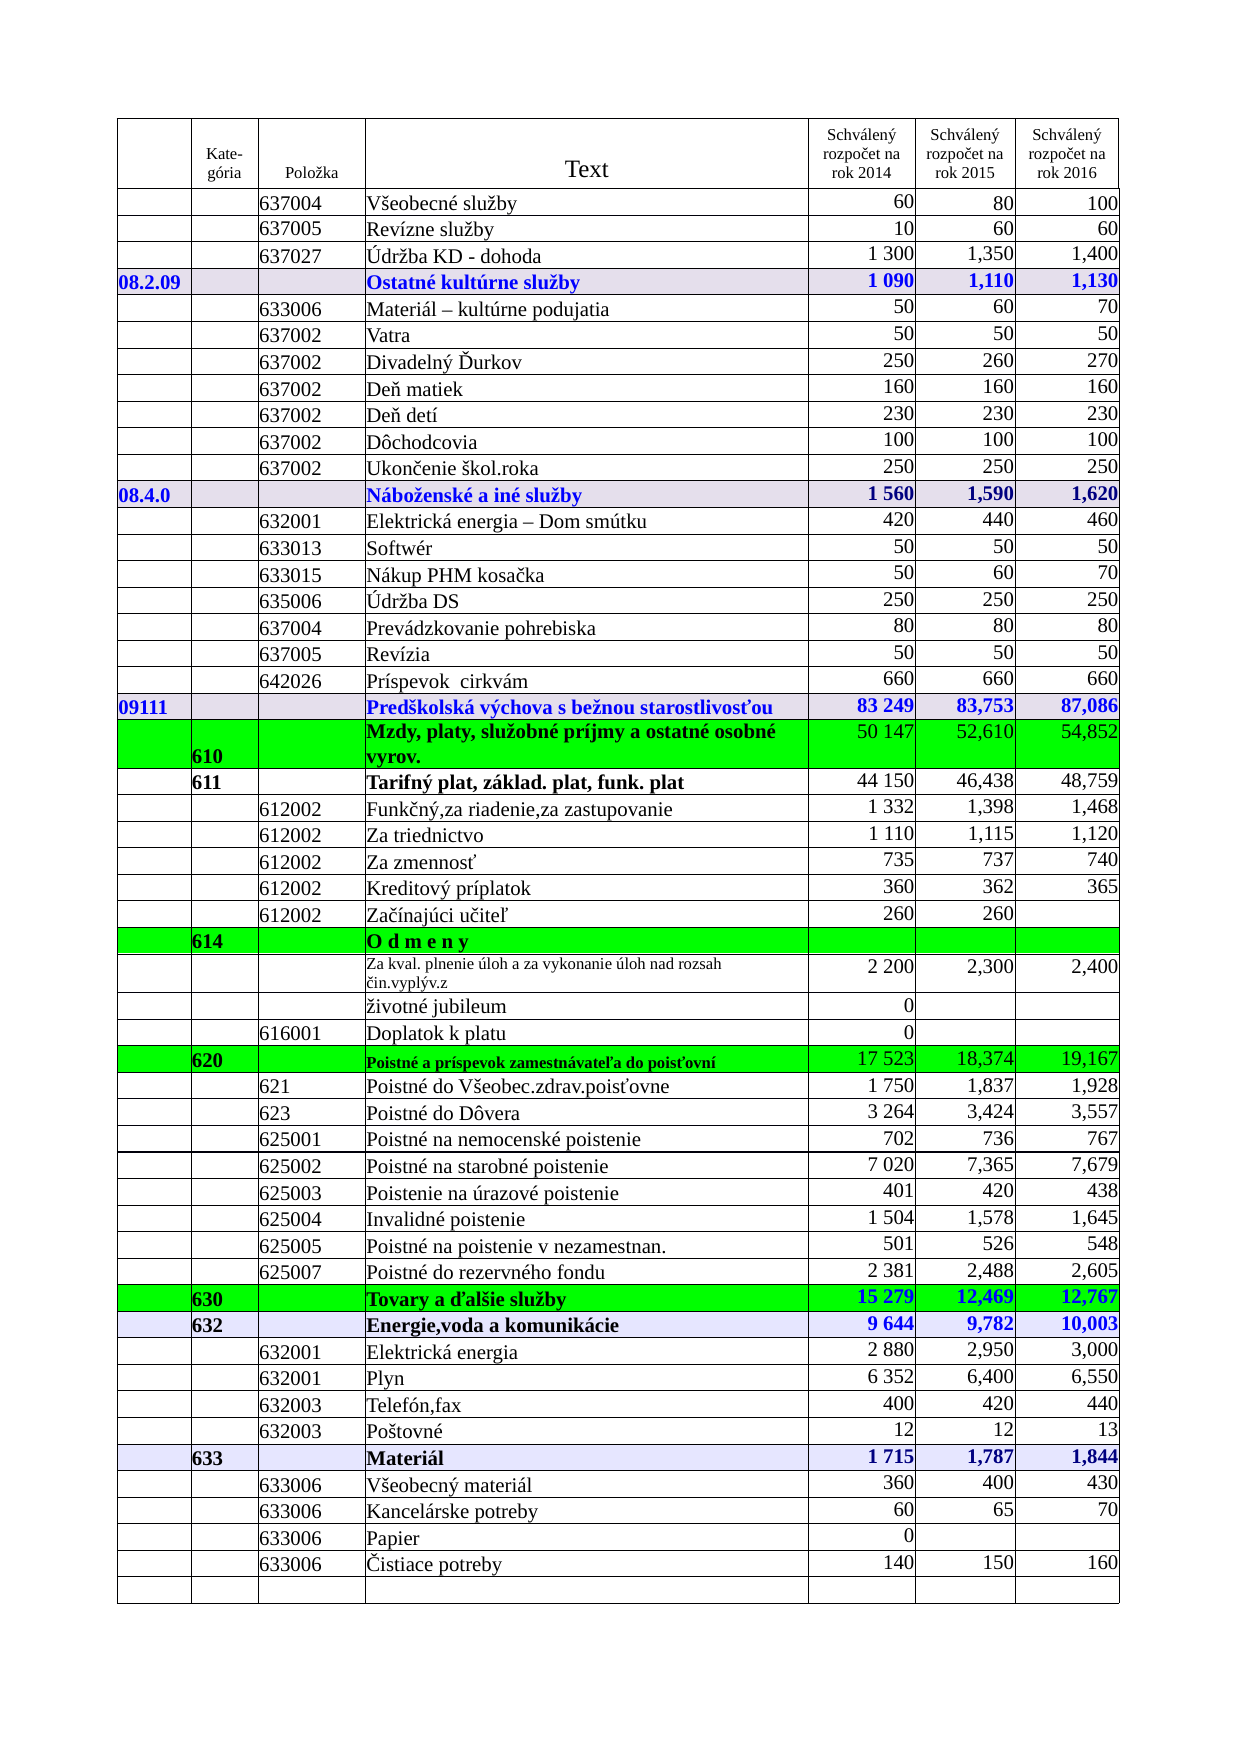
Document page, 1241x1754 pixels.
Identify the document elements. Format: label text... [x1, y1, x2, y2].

table_cell [118, 667, 191, 693]
table_cell 633006 [259, 295, 365, 321]
table_cell [192, 535, 258, 560]
table_cell 6 352 [809, 1365, 915, 1390]
table_cell [259, 769, 365, 794]
table_cell 08.2.09 [118, 269, 191, 294]
table_cell 637002 [259, 402, 365, 427]
table_cell [192, 641, 258, 666]
table_cell [259, 269, 365, 294]
table_cell 632001 [259, 508, 365, 533]
table_cell [118, 561, 191, 587]
table_cell [118, 875, 191, 900]
table_cell 420 [916, 1391, 1015, 1417]
table_cell [118, 535, 191, 560]
table_cell 637002 [259, 375, 365, 401]
table_cell 19 167 [1016, 1046, 1119, 1072]
table_cell 140 [809, 1551, 915, 1576]
table_cell [118, 508, 191, 533]
table_cell 100 [1016, 428, 1119, 454]
table_cell [118, 822, 191, 847]
table_cell 1 090 [809, 269, 915, 294]
table_cell Kancelárske potreby [366, 1498, 808, 1523]
table_cell 637004 [259, 189, 365, 215]
table_cell Telefón,fax [366, 1391, 808, 1417]
table_cell 50 [809, 295, 915, 321]
table_cell 616001 [259, 1020, 365, 1045]
table_cell 400 [809, 1391, 915, 1417]
table_cell Nákup PHM kosačka [366, 561, 808, 587]
table_cell [366, 1577, 808, 1603]
table_cell 3 000 [1016, 1338, 1119, 1364]
table_cell [809, 1577, 915, 1603]
table_cell Doplatok k platu [366, 1020, 808, 1045]
table_cell [118, 1524, 191, 1550]
table_cell 12 469 [916, 1285, 1015, 1311]
table_cell 80 [916, 189, 1015, 215]
table_cell 46 438 [916, 769, 1015, 794]
table_cell 260 [916, 901, 1015, 927]
table_cell [192, 1365, 258, 1390]
table_cell [118, 1259, 191, 1284]
table_cell Revízne služby [366, 216, 808, 241]
table_cell Prevádzkovanie pohrebiska [366, 614, 808, 640]
table_cell [192, 955, 258, 992]
table_cell [118, 1418, 191, 1443]
table_cell 6 550 [1016, 1365, 1119, 1390]
table_cell Schválený rozpočet na rok 2016 [1016, 119, 1118, 188]
table_cell [118, 295, 191, 321]
table_cell 1 715 [809, 1445, 915, 1470]
table_cell 50 [916, 322, 1015, 347]
table_cell [259, 1445, 365, 1470]
table_cell [192, 242, 258, 268]
table_cell Deň detí [366, 402, 808, 427]
table_cell [259, 694, 365, 719]
table_cell Poistné na nemocenské poistenie [366, 1126, 808, 1151]
table_cell Náboženské a iné služby [366, 481, 808, 507]
table_cell [259, 928, 365, 953]
table_cell 12 767 [1016, 1285, 1119, 1311]
table_cell [192, 481, 258, 507]
table_cell 230 [916, 402, 1015, 427]
table_cell 9 644 [809, 1312, 915, 1337]
table_cell Softwér [366, 535, 808, 560]
table_cell Príspevok cirkvám [366, 667, 808, 693]
table_cell 3 264 [809, 1099, 915, 1125]
table_cell 52 610 [916, 720, 1015, 768]
table_cell [192, 402, 258, 427]
table_cell 7 365 [916, 1153, 1015, 1178]
table_cell [192, 349, 258, 374]
table_cell [118, 795, 191, 821]
table_cell 250 [809, 455, 915, 480]
table_cell Všeobecný materiál [366, 1471, 808, 1497]
table_cell [192, 216, 258, 241]
table_cell 2 880 [809, 1338, 915, 1364]
table_cell 660 [916, 667, 1015, 693]
table_cell 440 [916, 508, 1015, 533]
table_cell [118, 1206, 191, 1231]
table_cell 09111 [118, 694, 191, 719]
table_cell [192, 189, 258, 215]
table_cell 614 [192, 928, 258, 953]
table_cell 632001 [259, 1365, 365, 1390]
table_cell 637027 [259, 242, 365, 268]
table_cell 1 398 [916, 795, 1015, 821]
table_cell 2 488 [916, 1259, 1015, 1284]
table_cell 612002 [259, 875, 365, 900]
table_cell 637005 [259, 216, 365, 241]
table_cell 60 [916, 216, 1015, 241]
table_cell 60 [916, 295, 1015, 321]
table_cell 438 [1016, 1179, 1119, 1204]
table_cell [118, 216, 191, 241]
table_cell [192, 322, 258, 347]
table_cell [259, 955, 365, 992]
table_cell [192, 1020, 258, 1045]
table_cell [192, 1418, 258, 1443]
table_cell [1016, 928, 1119, 953]
table_cell [809, 928, 915, 953]
table_cell 54 852 [1016, 720, 1119, 768]
table_cell 621 [259, 1073, 365, 1098]
table_cell 632003 [259, 1391, 365, 1417]
table_cell [118, 901, 191, 927]
table_cell Kreditový príplatok [366, 875, 808, 900]
table_cell 1 620 [1016, 481, 1119, 507]
table_cell 637002 [259, 322, 365, 347]
table_cell 50 [809, 322, 915, 347]
table_cell 611 [192, 769, 258, 794]
table_cell 83 249 [809, 694, 915, 719]
table_cell [916, 1524, 1015, 1550]
table_cell 625004 [259, 1206, 365, 1231]
table_cell [192, 1498, 258, 1523]
table_cell [192, 1206, 258, 1231]
table_cell 736 [916, 1126, 1015, 1151]
table_cell 625007 [259, 1259, 365, 1284]
table_cell 50 [809, 561, 915, 587]
table_cell [916, 1020, 1015, 1045]
table_cell 1 844 [1016, 1445, 1119, 1470]
table_cell 430 [1016, 1471, 1119, 1497]
table_cell [118, 119, 191, 188]
table_cell O d m e n y [366, 928, 808, 953]
table_cell [192, 1391, 258, 1417]
table_cell 501 [809, 1232, 915, 1258]
table_cell 1 110 [916, 269, 1015, 294]
table_cell 15 279 [809, 1285, 915, 1311]
table_cell životné jubileum [366, 993, 808, 1018]
table_cell [1016, 901, 1119, 927]
table_cell [192, 455, 258, 480]
table_cell 50 [1016, 641, 1119, 666]
table_cell 260 [916, 349, 1015, 374]
table_cell 230 [809, 402, 915, 427]
table_cell [118, 1285, 191, 1311]
table_cell 160 [1016, 1551, 1119, 1576]
table_cell 100 [1016, 189, 1119, 215]
table_cell 50 [1016, 322, 1119, 347]
table_cell 1 590 [916, 481, 1015, 507]
table_cell Vatra [366, 322, 808, 347]
table_cell [259, 1577, 365, 1603]
table_cell 620 [192, 1046, 258, 1072]
table_cell [118, 322, 191, 347]
table_cell Položka [259, 119, 365, 188]
table_cell 0 [809, 1020, 915, 1045]
table_cell 160 [1016, 375, 1119, 401]
table_cell 360 [809, 875, 915, 900]
table_cell 08.4.0 [118, 481, 191, 507]
table_cell 660 [1016, 667, 1119, 693]
table_cell 632003 [259, 1418, 365, 1443]
table_cell 702 [809, 1126, 915, 1151]
table_cell Čistiace potreby [366, 1551, 808, 1576]
table_cell 260 [809, 901, 915, 927]
table_cell 1 350 [916, 242, 1015, 268]
table_cell 1 120 [1016, 822, 1119, 847]
table_cell [259, 1285, 365, 1311]
table_cell Údržba DS [366, 588, 808, 613]
table_cell 637002 [259, 349, 365, 374]
table_cell 635006 [259, 588, 365, 613]
table_cell [192, 1179, 258, 1204]
table_cell 50 [916, 641, 1015, 666]
table_cell 612002 [259, 901, 365, 927]
table_cell Papier [366, 1524, 808, 1550]
table_cell [192, 561, 258, 587]
table_cell 250 [916, 588, 1015, 613]
table_cell [259, 481, 365, 507]
table_cell [192, 993, 258, 1018]
table_cell 642026 [259, 667, 365, 693]
table_cell Predškolská výchova s bežnou starostlivosťou [366, 694, 808, 719]
table_cell 150 [916, 1551, 1015, 1576]
table_cell 18 374 [916, 1046, 1015, 1072]
table_cell 440 [1016, 1391, 1119, 1417]
table_cell 1 130 [1016, 269, 1119, 294]
table_cell Poistné a príspevok zamestnávateľa do poisťovní [366, 1046, 808, 1072]
table_cell Poistné do Všeobec.zdrav.poisťovne [366, 1073, 808, 1098]
table_cell 633015 [259, 561, 365, 587]
table_cell 2 950 [916, 1338, 1015, 1364]
table_cell 50 [809, 641, 915, 666]
table_cell 50 [916, 535, 1015, 560]
table_cell 1 115 [916, 822, 1015, 847]
table_cell 100 [916, 428, 1015, 454]
table_cell 70 [1016, 295, 1119, 321]
table_cell 360 [809, 1471, 915, 1497]
table_cell 637002 [259, 455, 365, 480]
table_cell [192, 428, 258, 454]
table_cell 632 [192, 1312, 258, 1337]
table_cell [192, 1232, 258, 1258]
table_cell 400 [916, 1471, 1015, 1497]
table_cell 9 782 [916, 1312, 1015, 1337]
table_cell 625002 [259, 1153, 365, 1178]
table_cell [192, 822, 258, 847]
table_cell 1 332 [809, 795, 915, 821]
table_cell 80 [916, 614, 1015, 640]
table_cell [118, 1046, 191, 1072]
table_cell 625001 [259, 1126, 365, 1151]
table_cell Poistné na starobné poistenie [366, 1153, 808, 1178]
table_cell 633006 [259, 1524, 365, 1550]
table_cell 630 [192, 1285, 258, 1311]
table_cell 362 [916, 875, 1015, 900]
table_cell 10 003 [1016, 1312, 1119, 1337]
table_cell [118, 1232, 191, 1258]
table_cell 44 150 [809, 769, 915, 794]
table_cell 2 400 [1016, 955, 1119, 992]
table_cell [118, 1073, 191, 1098]
table_cell 1 787 [916, 1445, 1015, 1470]
table_cell [192, 901, 258, 927]
table_cell 13 [1016, 1418, 1119, 1443]
table_cell [192, 667, 258, 693]
table_cell Za zmennosť [366, 848, 808, 874]
table_cell 250 [809, 349, 915, 374]
table_cell 633006 [259, 1551, 365, 1576]
table_cell 1 504 [809, 1206, 915, 1231]
table_cell 100 [809, 428, 915, 454]
table_cell Schválený rozpočet na rok 2014 [809, 119, 915, 188]
table_cell Za kval. plnenie úloh a za vykonanie úloh nad rozsah čin.vyplýv.z [366, 955, 808, 992]
table_cell [118, 1099, 191, 1125]
table_cell 365 [1016, 875, 1119, 900]
table_cell 0 [809, 1524, 915, 1550]
table_cell 6 400 [916, 1365, 1015, 1390]
table_cell 1 468 [1016, 795, 1119, 821]
table_cell Materiál – kultúrne podujatia [366, 295, 808, 321]
table_cell Poistné na poistenie v nezamestnan. [366, 1232, 808, 1258]
table_cell [192, 508, 258, 533]
table_cell Poistné do rezervného fondu [366, 1259, 808, 1284]
table_cell Divadelný Ďurkov [366, 349, 808, 374]
table_cell Materiál [366, 1445, 808, 1470]
table_cell [118, 1391, 191, 1417]
table_cell [192, 1153, 258, 1178]
table_cell [118, 428, 191, 454]
table_cell 2 300 [916, 955, 1015, 992]
table_cell [916, 993, 1015, 1018]
table_cell Za triednictvo [366, 822, 808, 847]
table_cell [192, 1524, 258, 1550]
table_cell [192, 795, 258, 821]
table_cell 83 753 [916, 694, 1015, 719]
table_cell [192, 1259, 258, 1284]
table_cell 1 750 [809, 1073, 915, 1098]
table_cell [259, 1312, 365, 1337]
table_cell Údržba KD - dohoda [366, 242, 808, 268]
table_cell 0 [809, 993, 915, 1018]
table_cell [118, 1577, 191, 1603]
table_cell 230 [1016, 402, 1119, 427]
table_cell [192, 875, 258, 900]
table_cell 87 086 [1016, 694, 1119, 719]
table_cell 48 759 [1016, 769, 1119, 794]
table_cell Tarifný plat, základ. plat, funk. plat [366, 769, 808, 794]
table_cell 737 [916, 848, 1015, 874]
table_cell 70 [1016, 561, 1119, 587]
table_cell 160 [809, 375, 915, 401]
table_cell [192, 1099, 258, 1125]
table_cell [192, 1551, 258, 1576]
table_cell 1 578 [916, 1206, 1015, 1231]
table_cell 1 645 [1016, 1206, 1119, 1231]
table_cell [118, 720, 191, 768]
table_cell 7 020 [809, 1153, 915, 1178]
table_cell Revízia [366, 641, 808, 666]
table_cell [118, 955, 191, 992]
table_cell [118, 1179, 191, 1204]
table_cell [192, 1577, 258, 1603]
table_cell 60 [916, 561, 1015, 587]
table_cell Plyn [366, 1365, 808, 1390]
table_cell 10 [809, 216, 915, 241]
table_cell [118, 1312, 191, 1337]
table_cell 160 [916, 375, 1015, 401]
table_cell 1 110 [809, 822, 915, 847]
table_cell Začínajúci učiteľ [366, 901, 808, 927]
table_cell 12 [916, 1418, 1015, 1443]
table_cell 60 [809, 189, 915, 215]
table_cell 270 [1016, 349, 1119, 374]
table_cell [192, 375, 258, 401]
table_cell 637002 [259, 428, 365, 454]
table_cell [1016, 1577, 1119, 1603]
table_cell [118, 928, 191, 953]
table_cell 50 [1016, 535, 1119, 560]
table_cell 735 [809, 848, 915, 874]
table_cell Poštovné [366, 1418, 808, 1443]
table_cell [118, 614, 191, 640]
table_cell 3 424 [916, 1099, 1015, 1125]
table_cell [118, 1153, 191, 1178]
table_cell 633006 [259, 1498, 365, 1523]
table_cell Elektrická energia – Dom smútku [366, 508, 808, 533]
table_cell 80 [809, 614, 915, 640]
table_cell 625005 [259, 1232, 365, 1258]
table_cell Kate- gória [192, 119, 258, 188]
table_cell 401 [809, 1179, 915, 1204]
table_cell 612002 [259, 848, 365, 874]
table_cell 460 [1016, 508, 1119, 533]
table_cell 610 [192, 720, 258, 768]
table_cell [916, 928, 1015, 953]
table_cell Ukončenie škol.roka [366, 455, 808, 480]
table_cell 3 557 [1016, 1099, 1119, 1125]
table_cell 612002 [259, 822, 365, 847]
table_cell [192, 848, 258, 874]
table_cell 250 [1016, 455, 1119, 480]
table_cell 1 300 [809, 242, 915, 268]
table_cell 1 560 [809, 481, 915, 507]
table_cell Invalidné poistenie [366, 1206, 808, 1231]
table_cell 65 [916, 1498, 1015, 1523]
table_cell [118, 1338, 191, 1364]
table_cell [118, 1551, 191, 1576]
table_cell 633013 [259, 535, 365, 560]
table_cell 420 [916, 1179, 1015, 1204]
table_cell [118, 242, 191, 268]
table_cell [1016, 1020, 1119, 1045]
table_cell [118, 1020, 191, 1045]
table_cell Tovary a ďalšie služby [366, 1285, 808, 1311]
table_cell [118, 848, 191, 874]
table_cell [192, 1471, 258, 1497]
table_cell 60 [1016, 216, 1119, 241]
table_cell 767 [1016, 1126, 1119, 1151]
table_cell Funkčný,za riadenie,za zastupovanie [366, 795, 808, 821]
table_cell 2 200 [809, 955, 915, 992]
table_cell 1 928 [1016, 1073, 1119, 1098]
table_cell [118, 189, 191, 215]
table_cell [118, 641, 191, 666]
table_cell [118, 1365, 191, 1390]
table_cell 2 605 [1016, 1259, 1119, 1284]
table_cell [118, 455, 191, 480]
table_cell [118, 349, 191, 374]
table_cell [1016, 1524, 1119, 1550]
table_cell Elektrická energia [366, 1338, 808, 1364]
table_cell 548 [1016, 1232, 1119, 1258]
table_cell Dôchodcovia [366, 428, 808, 454]
table_cell 60 [809, 1498, 915, 1523]
table_cell [118, 769, 191, 794]
table_cell 660 [809, 667, 915, 693]
table_cell 1 837 [916, 1073, 1015, 1098]
table_cell [118, 993, 191, 1018]
table_cell Energie,voda a komunikácie [366, 1312, 808, 1337]
table_cell 740 [1016, 848, 1119, 874]
table_cell [1016, 993, 1119, 1018]
table_cell [118, 375, 191, 401]
table_cell Všeobecné služby [366, 189, 808, 215]
table_cell 625003 [259, 1179, 365, 1204]
table_cell Deň matiek [366, 375, 808, 401]
table_cell 633006 [259, 1471, 365, 1497]
table_cell 250 [916, 455, 1015, 480]
table_cell [192, 269, 258, 294]
table_cell 50 147 [809, 720, 915, 768]
table_cell Mzdy, platy, služobné príjmy a ostatné osobné vyrov. [366, 720, 808, 768]
table_cell [192, 588, 258, 613]
table_cell 623 [259, 1099, 365, 1125]
table_cell 632001 [259, 1338, 365, 1364]
table_cell 2 381 [809, 1259, 915, 1284]
table_cell Poistenie na úrazové poistenie [366, 1179, 808, 1204]
table_cell Schválený rozpočet na rok 2015 [916, 119, 1015, 188]
table_cell [118, 1445, 191, 1470]
table_cell 50 [809, 535, 915, 560]
table_cell [259, 720, 365, 768]
table_cell 12 [809, 1418, 915, 1443]
table_cell Text [366, 119, 808, 188]
table_cell 7 679 [1016, 1153, 1119, 1178]
table_cell 250 [809, 588, 915, 613]
table_cell [118, 1126, 191, 1151]
table_cell [118, 1471, 191, 1497]
table_cell 1 400 [1016, 242, 1119, 268]
table_cell [192, 1338, 258, 1364]
table_cell 637004 [259, 614, 365, 640]
table_cell [259, 993, 365, 1018]
table_cell 637005 [259, 641, 365, 666]
table_cell Ostatné kultúrne služby [366, 269, 808, 294]
table_cell 80 [1016, 614, 1119, 640]
table_cell 526 [916, 1232, 1015, 1258]
table_cell [192, 1073, 258, 1098]
table_cell Poistné do Dôvera [366, 1099, 808, 1125]
table_cell [192, 694, 258, 719]
table_cell [118, 588, 191, 613]
table_cell [192, 1126, 258, 1151]
table_cell 17 523 [809, 1046, 915, 1072]
table_cell 250 [1016, 588, 1119, 613]
table_cell 633 [192, 1445, 258, 1470]
table_cell [192, 614, 258, 640]
table_cell [916, 1577, 1015, 1603]
table_cell [259, 1046, 365, 1072]
table_cell [192, 295, 258, 321]
table_cell [118, 402, 191, 427]
table_cell 420 [809, 508, 915, 533]
table_cell [118, 1498, 191, 1523]
table_cell 70 [1016, 1498, 1119, 1523]
table_cell 612002 [259, 795, 365, 821]
